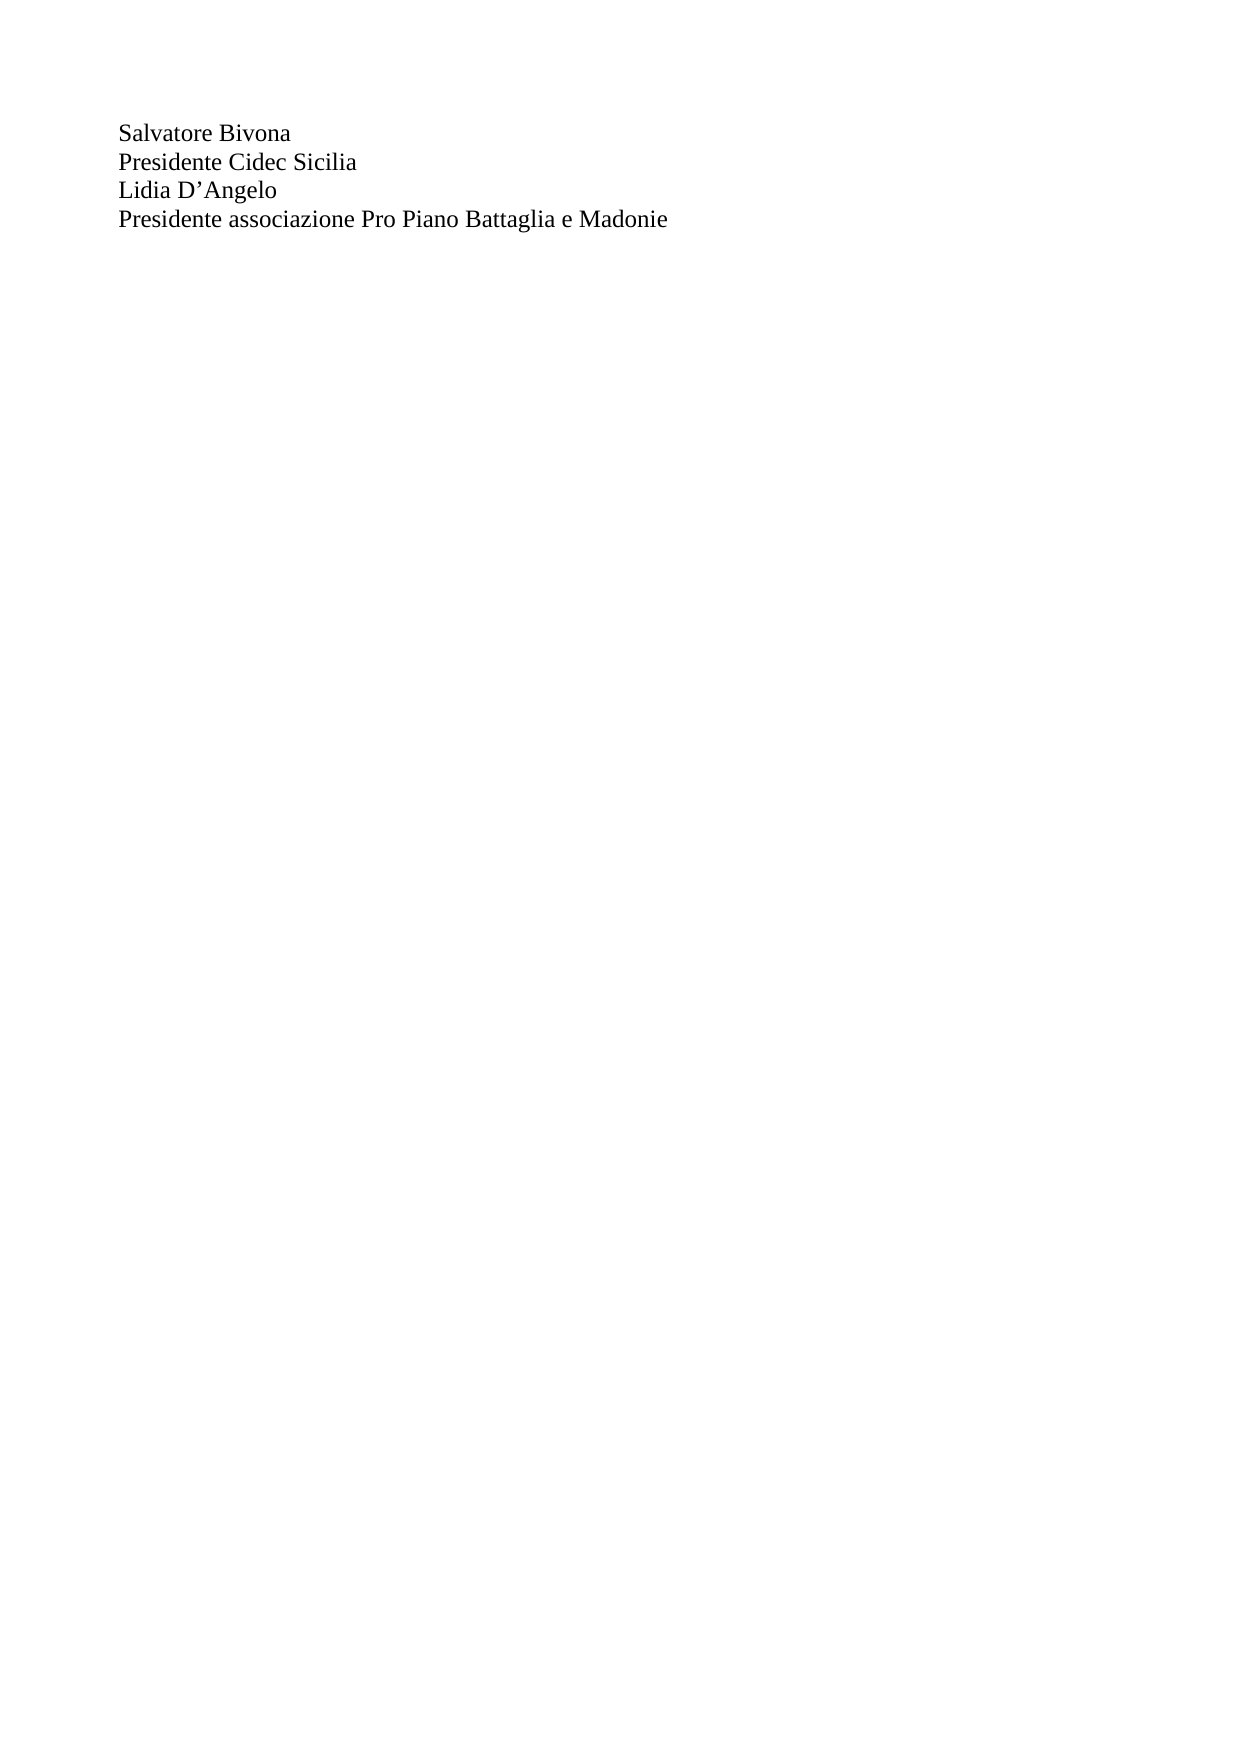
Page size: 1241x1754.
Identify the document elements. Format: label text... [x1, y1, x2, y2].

text Salvatore Bivona Presidente Cidec Sicilia Lidia D’Angelo Presidente associazione Pro Piano Battaglia e Madonie [118, 118, 1122, 233]
